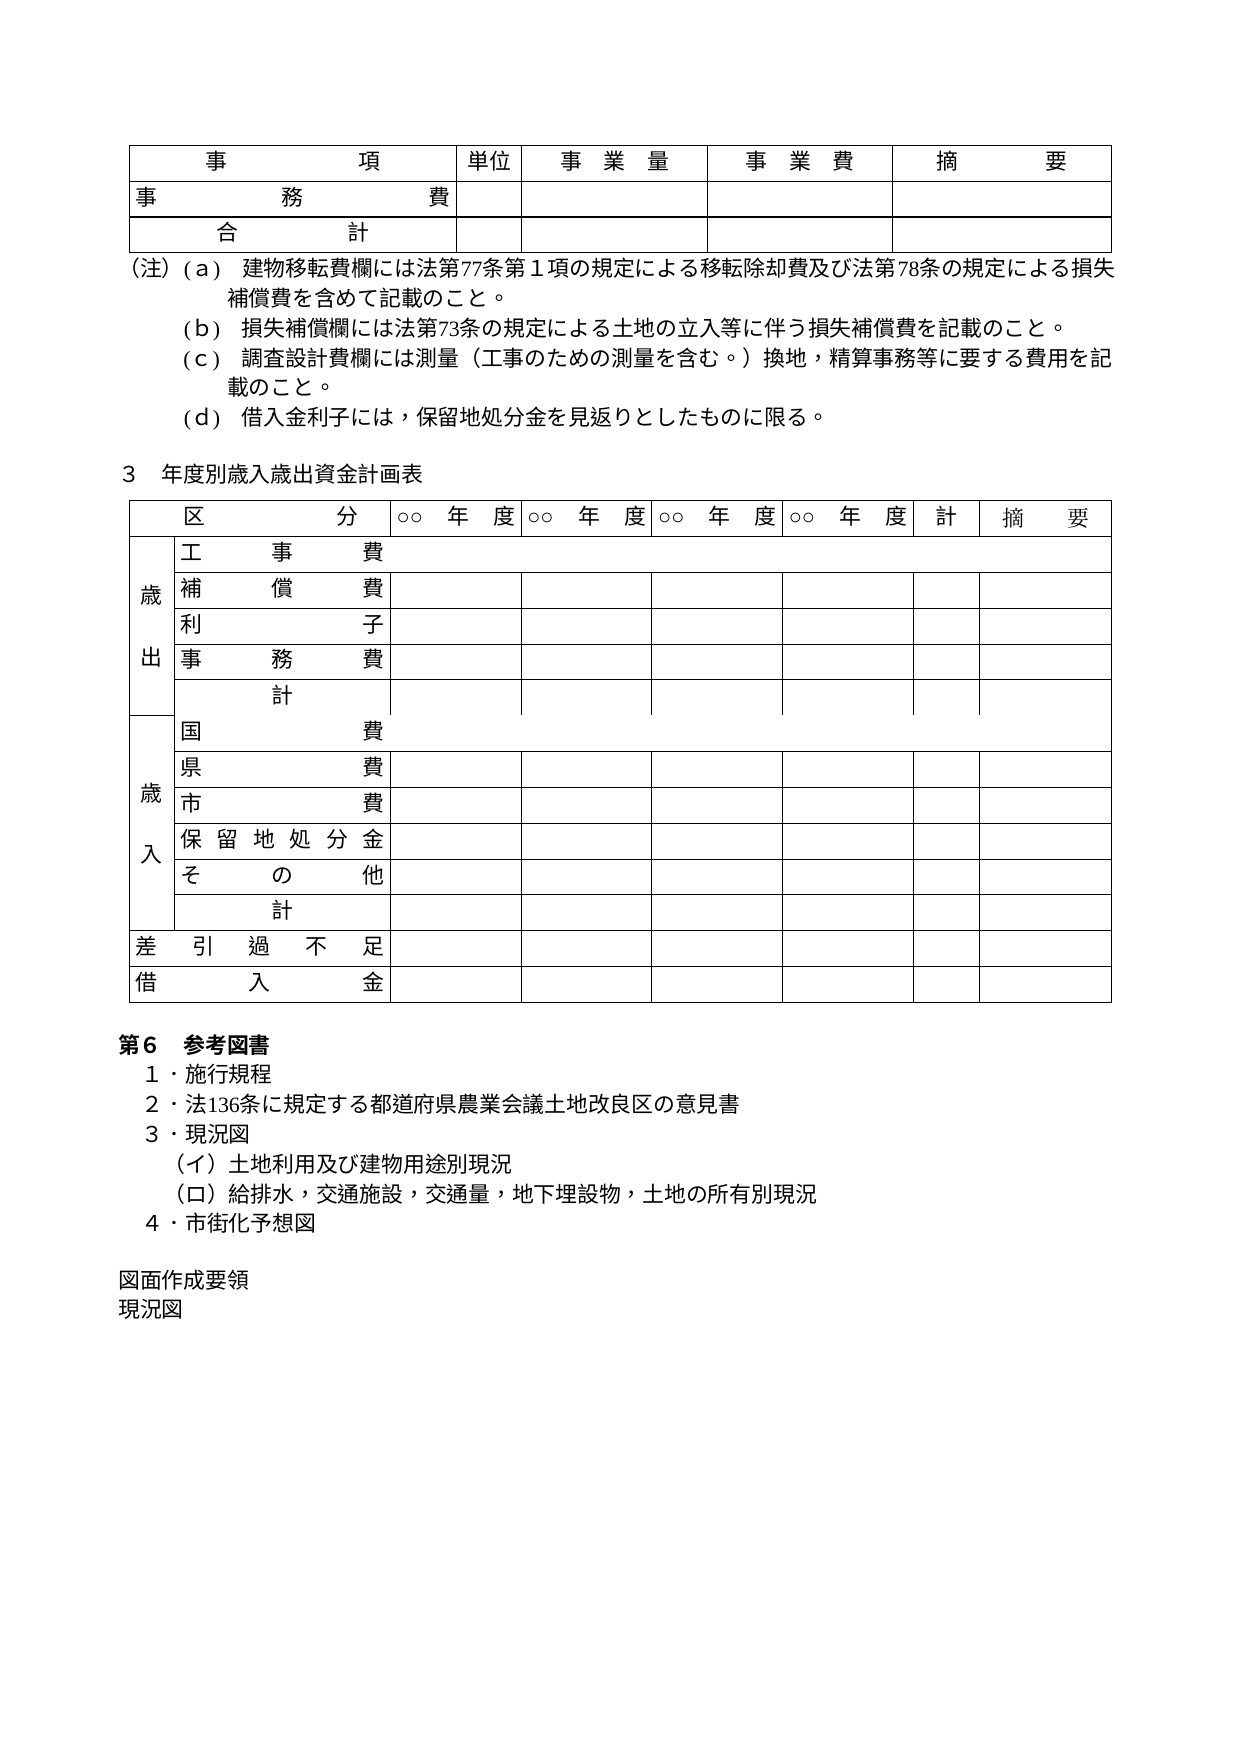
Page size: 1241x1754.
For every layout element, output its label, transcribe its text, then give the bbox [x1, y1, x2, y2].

table_cell [914, 967, 979, 1002]
table_cell [914, 645, 979, 679]
table_cell 保留地処分金 [175, 824, 390, 858]
table_cell [652, 860, 782, 894]
table_cell [391, 788, 521, 823]
table_cell [980, 680, 1111, 715]
text ４．市街化予想図 [142, 1208, 1122, 1238]
table_cell [522, 182, 707, 216]
table_cell 補償費 [175, 573, 390, 608]
text ３ 年度別歳入歳出資金計画表 [118, 458, 1122, 488]
table_cell [914, 573, 979, 608]
table_cell [522, 967, 651, 1002]
table_cell [522, 931, 651, 966]
table_header [652, 715, 783, 751]
table_cell [522, 895, 651, 930]
table_cell [980, 609, 1111, 643]
text （ロ）給排水，交通施設，交通量，地下埋設物，土地の所有別現況 [163, 1178, 1122, 1208]
table_cell [914, 931, 979, 966]
table_cell [893, 182, 1111, 216]
table_header [913, 537, 980, 572]
table_cell [980, 752, 1111, 787]
table_cell [391, 931, 521, 966]
table_cell 県費 [175, 752, 390, 787]
table_cell [783, 680, 913, 715]
table_cell [914, 680, 979, 715]
table_header ○○年度 [783, 501, 913, 536]
table_header 計 [914, 501, 979, 536]
table_cell [391, 824, 521, 858]
table_cell [893, 218, 1111, 252]
table_cell [391, 680, 521, 715]
table_cell [652, 645, 782, 679]
table_header [390, 537, 521, 572]
text (ｄ) 借入金利子には，保留地処分金を見返りとしたものに限る。 [183, 402, 1122, 432]
table_header 工事費 [175, 537, 390, 572]
table_cell 事務費 [175, 645, 390, 679]
table_cell [457, 182, 521, 216]
table_header 摘 要 [893, 146, 1111, 181]
table_header 区 分 [130, 501, 390, 536]
table_cell [391, 609, 521, 643]
table_cell [522, 824, 651, 858]
text （イ）土地利用及び建物用途別現況 [163, 1149, 1122, 1178]
table_cell [391, 645, 521, 679]
text (ｂ) 損失補償欄には法第73条の規定による土地の立入等に伴う損失補償費を記載のこと。 [183, 313, 1122, 343]
text 図面作成要領 [118, 1265, 1122, 1294]
table_cell [391, 895, 521, 930]
table_cell [391, 573, 521, 608]
table_cell [522, 218, 707, 252]
table_header ○○年度 [522, 501, 651, 536]
table_header [980, 715, 1111, 751]
table_cell [783, 752, 913, 787]
table_cell [783, 645, 913, 679]
table_cell [980, 788, 1111, 823]
table_cell [522, 609, 651, 643]
table_cell [652, 967, 782, 1002]
table_cell [980, 967, 1111, 1002]
table_cell [391, 967, 521, 1002]
table_cell 事務費 [130, 182, 456, 216]
table_cell [783, 573, 913, 608]
table_cell [914, 824, 979, 858]
table_header 単位 [457, 146, 521, 181]
table_cell 借入金 [130, 967, 390, 1002]
table_cell [980, 860, 1111, 894]
table_cell [708, 182, 892, 216]
text ２．法136条に規定する都道府県農業会議土地改良区の意見書 [142, 1089, 1122, 1119]
text １．施行規程 [142, 1059, 1122, 1089]
table_cell 市費 [175, 788, 390, 823]
table_cell [652, 895, 782, 930]
table_cell [914, 609, 979, 643]
table_header 事 項 [130, 146, 456, 181]
text 現況図 [118, 1294, 1122, 1324]
table_cell [522, 860, 651, 894]
table_header ○○年度 [391, 501, 521, 536]
table_header ○○年度 [652, 501, 782, 536]
table_cell 歳 入 [130, 716, 174, 930]
table_cell 歳 出 [130, 537, 174, 715]
table_header [521, 715, 652, 751]
text （注）(ａ) 建物移転費欄には法第77条第１項の規定による移転除却費及び法第78条の規定による損失補償費を含めて記載のこと。 [118, 253, 1116, 313]
table_cell [391, 860, 521, 894]
table_cell [457, 218, 521, 252]
table_cell [522, 573, 651, 608]
table_header [783, 537, 913, 572]
table_cell 計 [175, 680, 390, 715]
table_cell [980, 573, 1111, 608]
table_header 国費 [175, 715, 390, 751]
table_cell [522, 680, 651, 715]
table_cell [652, 824, 782, 858]
table_header [980, 537, 1111, 572]
table_cell [914, 895, 979, 930]
table_cell [522, 645, 651, 679]
table_cell 差引過不足 [130, 931, 390, 966]
text (ｃ) 調査設計費欄には測量（工事のための測量を含む。）換地，精算事務等に要する費用を記載のこと。 [183, 343, 1116, 402]
table_cell [980, 824, 1111, 858]
table_cell [783, 967, 913, 1002]
table_cell [652, 931, 782, 966]
table_cell [783, 609, 913, 643]
table_cell 合 計 [130, 218, 456, 252]
table_cell [522, 752, 651, 787]
table_header [652, 537, 783, 572]
table_cell [914, 752, 979, 787]
table_cell [914, 788, 979, 823]
table_cell [708, 218, 892, 252]
table_cell その他 [175, 860, 390, 894]
table_cell [980, 895, 1111, 930]
table_header 摘 要 [980, 501, 1111, 536]
table_cell 計 [175, 895, 390, 930]
table_cell [783, 788, 913, 823]
table_cell [783, 931, 913, 966]
table_header [913, 715, 980, 751]
table_cell [783, 860, 913, 894]
text 第６ 参考図書 [118, 1029, 1122, 1059]
table_cell [914, 860, 979, 894]
table_cell [522, 788, 651, 823]
table_cell [652, 788, 782, 823]
table_cell [652, 609, 782, 643]
table_cell [980, 645, 1111, 679]
table_header [390, 715, 521, 751]
table_cell [652, 573, 782, 608]
table_cell [783, 824, 913, 858]
table_cell [783, 895, 913, 930]
table_cell 利子 [175, 609, 390, 643]
table_cell [652, 752, 782, 787]
table_header [783, 715, 913, 751]
text ３．現況図 [142, 1119, 1122, 1149]
table_cell [652, 680, 782, 715]
table_header [521, 537, 652, 572]
table_header 事 業 費 [708, 146, 892, 181]
table_header 事 業 量 [522, 146, 707, 181]
table_cell [980, 931, 1111, 966]
table_cell [391, 752, 521, 787]
